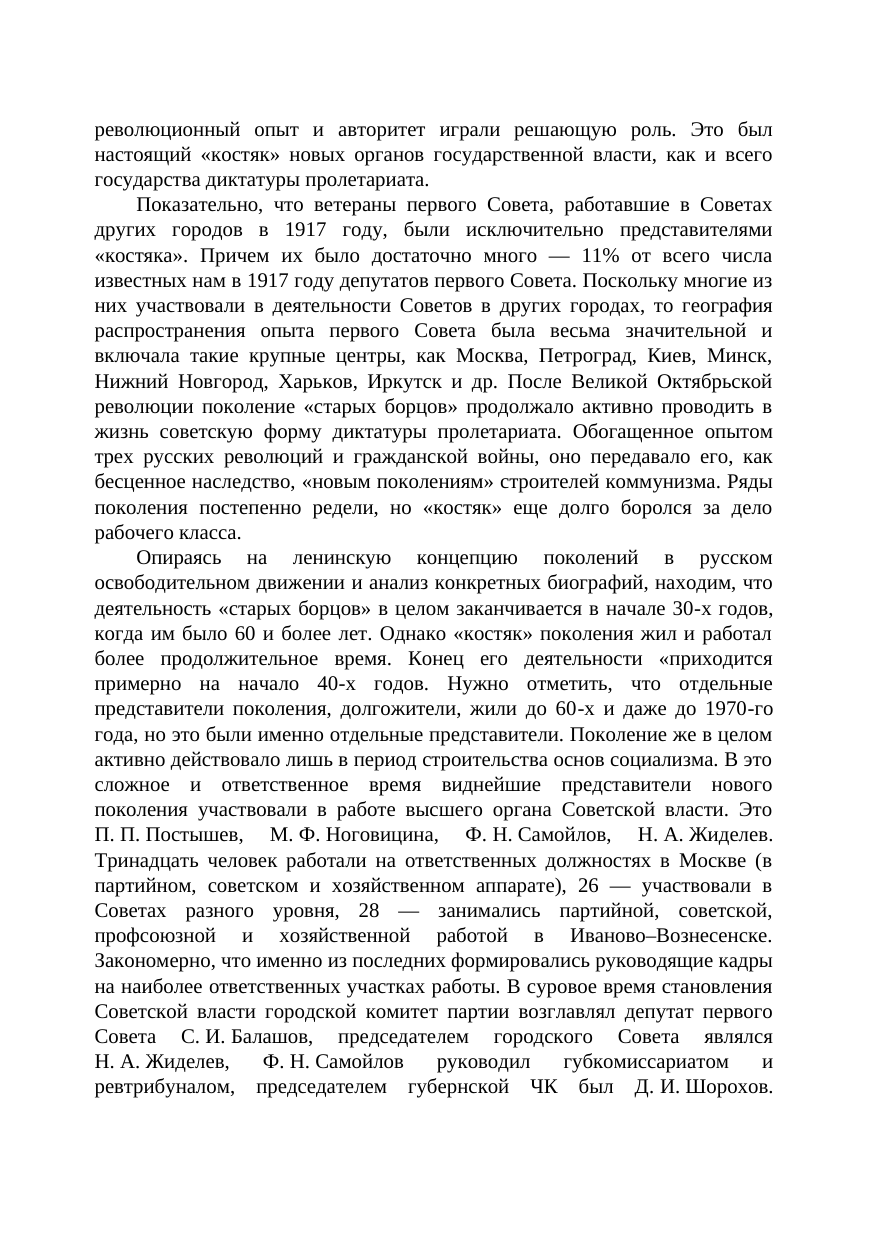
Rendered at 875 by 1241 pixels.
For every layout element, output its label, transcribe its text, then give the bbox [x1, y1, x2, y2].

text Показательно, что ветераны первого Совета, работавшие в Советах других городов в 1917 году, были исключительно представителями «костяка». Причем их было достаточно много — 11% от всего числа известных нам в 1917 году депутатов первого Совета. Поскольку многие из них участвовали в деятельности Советов в других городах, то география распространения опыта первого Совета была весьма значительной и включала такие крупные центры, как Москва, Петроград, Киев, Минск, Нижний Новгород, Харьков, Иркутск и др. После Великой Октябрьской революции поколение «старых борцов» продолжало активно проводить в жизнь советскую форму диктатуры пролетариата. Обогащенное опытом трех русских революций и гражданской войны, оно передавало его, как бесценное наследство, «новым поколениям» строителей коммунизма. Ряды поколения постепенно редели, но «костяк» еще долго боролся за дело рабочего класса. [94, 192, 773, 544]
text Опираясь на ленинскую концепцию поколений в русском освободительном движении и анализ конкретных биографий, находим, что деятельность «старых борцов» в целом заканчивается в начале 30‑х годов, когда им было 60 и более лет. Однако «костяк» поколения жил и работал более продолжительное время. Конец его деятельности «приходится примерно на начало 40‑х годов. Нужно отметить, что отдельные представители поколения, долгожители, жили до 60‑х и даже до 1970‑го года, но это были именно отдельные представители. Поколение же в целом активно действовало лишь в период строительства основ социализма. В это сложное и ответственное время виднейшие представители нового поколения участвовали в работе высшего органа Советской власти. Это П. П. Постышев, М. Ф. Ноговицина, Ф. Н. Самойлов, Н. А. Жиделев. Тринадцать человек работали на ответственных должностях в Москве (в партийном, советском и хозяйственном аппарате), 26 — участвовали в Советах разного уровня, 28 — занимались партийной, советской, профсоюзной и хозяйственной работой в Иваново–Вознесенске. Закономерно, что именно из последних формировались руководящие кадры на наиболее ответственных участках работы. В суровое время становления Советской власти городской комитет партии возглавлял депутат первого Совета С. И. Балашов, председателем городского Совета являлся Н. А. Жиделев, Ф. Н. Самойлов руководил губкомиссариатом и ревтрибуналом, председателем губернской ЧК был Д. И. Шорохов. [94, 545, 773, 1098]
